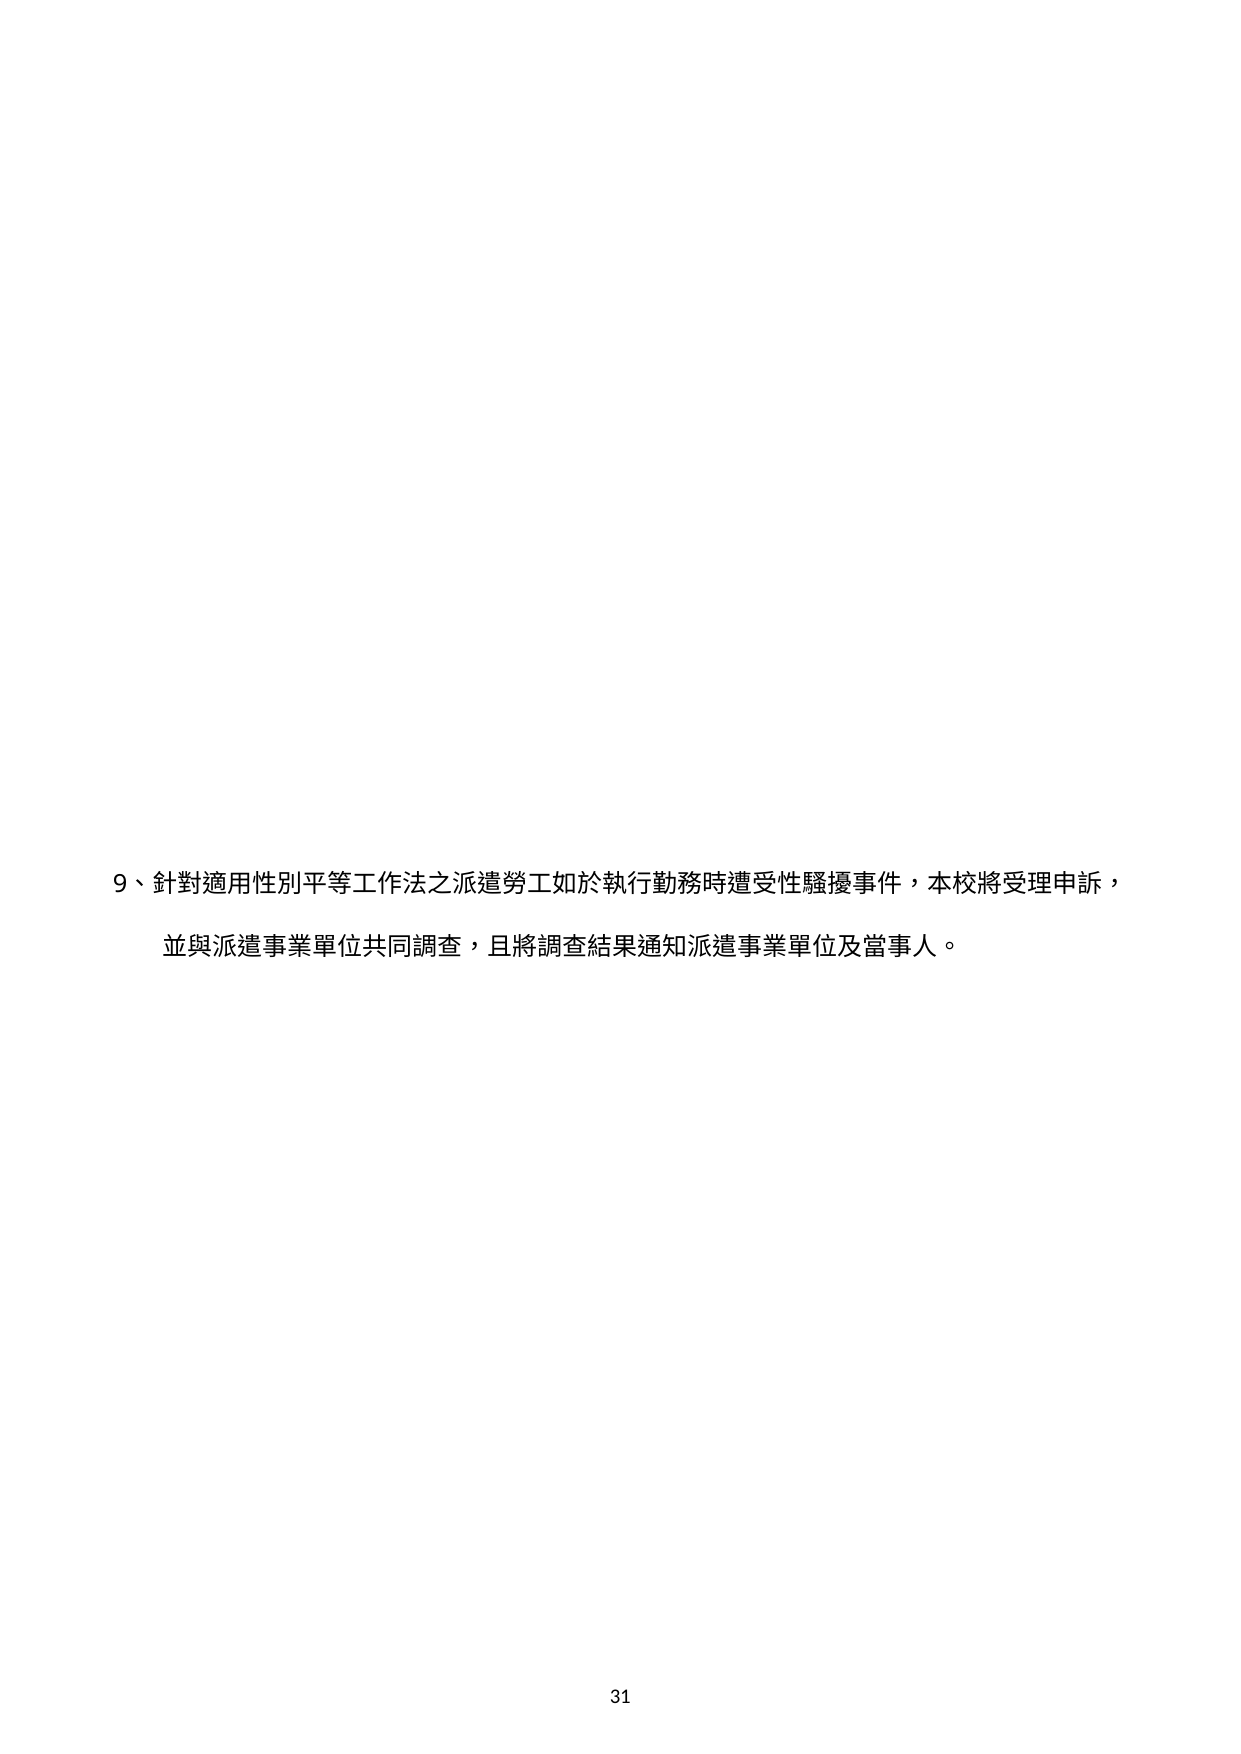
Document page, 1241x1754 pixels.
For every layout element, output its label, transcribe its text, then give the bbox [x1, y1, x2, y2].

list 針對適用性別平等工作法之派遣勞工如於執行勤務時遭受性騷擾事件，本校將受理申訴，並與派遣事業單位共同調查，且將調查結果通知派遣事業單位及當事人。 [112, 840, 1128, 965]
